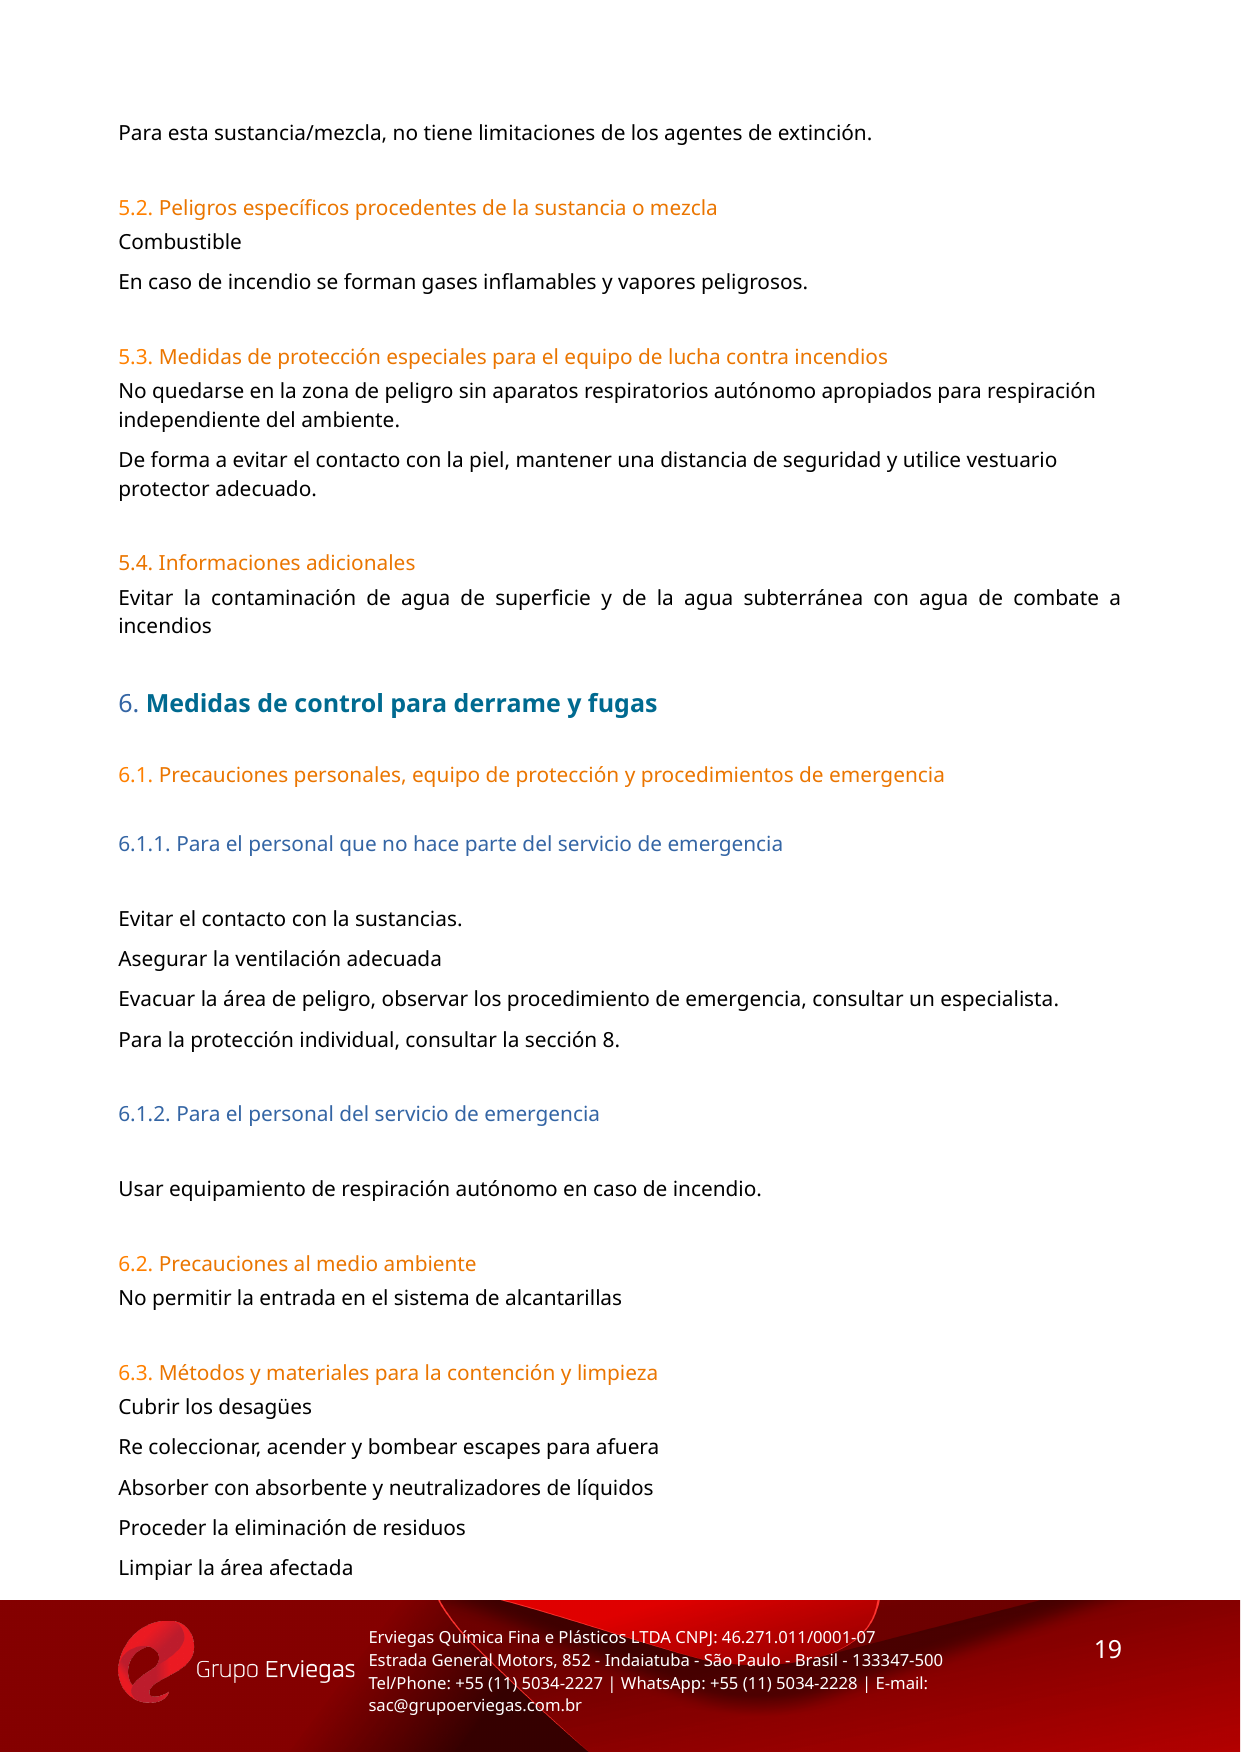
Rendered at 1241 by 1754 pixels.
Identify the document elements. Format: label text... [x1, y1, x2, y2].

text No permitir la entrada en el sistema de alcantarillas [118, 1283, 1122, 1312]
text Combustible [118, 227, 1122, 256]
list 5.4. Informaciones adicionales [118, 548, 1122, 577]
text Evitar la contaminación de agua de superficie y de la agua subterránea con agua de combate a incendios [118, 583, 1122, 640]
text Proceder la eliminación de residuos [118, 1513, 1122, 1542]
text Asegurar la ventilación adecuada [118, 944, 1122, 972]
text Cubrir los desagües [118, 1392, 1122, 1421]
text No quedarse en la zona de peligro sin aparatos respiratorios autónomo apropiados para respiración independiente del ambiente. [118, 377, 1122, 433]
subtitle Para el personal que no hace parte del servicio de emergencia [118, 829, 1122, 857]
text Evacuar la área de peligro, observar los procedimiento de emergencia, consultar un especialista. [118, 984, 1122, 1013]
list Peligros específicos procedentes de la sustancia o mezcla [118, 193, 1122, 221]
text Usar equipamiento de respiración autónomo en caso de incendio. [118, 1174, 1122, 1202]
text Evitar el contacto con la sustancias. [118, 904, 1122, 932]
text Absorber con absorbente y neutralizadores de líquidos [118, 1473, 1122, 1501]
text De forma a evitar el contacto con la piel, mantener una distancia de seguridad y utilice vestuario protector adecuado. [118, 445, 1122, 502]
list Medidas de control para derrame y fugas [118, 686, 1122, 720]
picture [118, 1621, 355, 1703]
list Precauciones al medio ambiente [118, 1249, 1122, 1277]
text Para esta sustancia/mezcla, no tiene limitaciones de los agentes de extinción. [118, 118, 1122, 147]
list Métodos y materiales para la contención y limpieza [118, 1358, 1122, 1386]
subtitle Para el personal del servicio de emergencia [118, 1099, 1122, 1128]
text Re coleccionar, acender y bombear escapes para afuera [118, 1432, 1122, 1461]
text Para la protección individual, consultar la sección 8. [118, 1025, 1122, 1053]
text Limpiar la área afectada [118, 1553, 1122, 1582]
text En caso de incendio se forman gases inflamables y vapores peligrosos. [118, 267, 1122, 296]
list Precauciones personales, equipo de protección y procedimientos de emergencia [118, 760, 1122, 789]
list Medidas de protección especiales para el equipo de lucha contra incendios [118, 342, 1122, 371]
